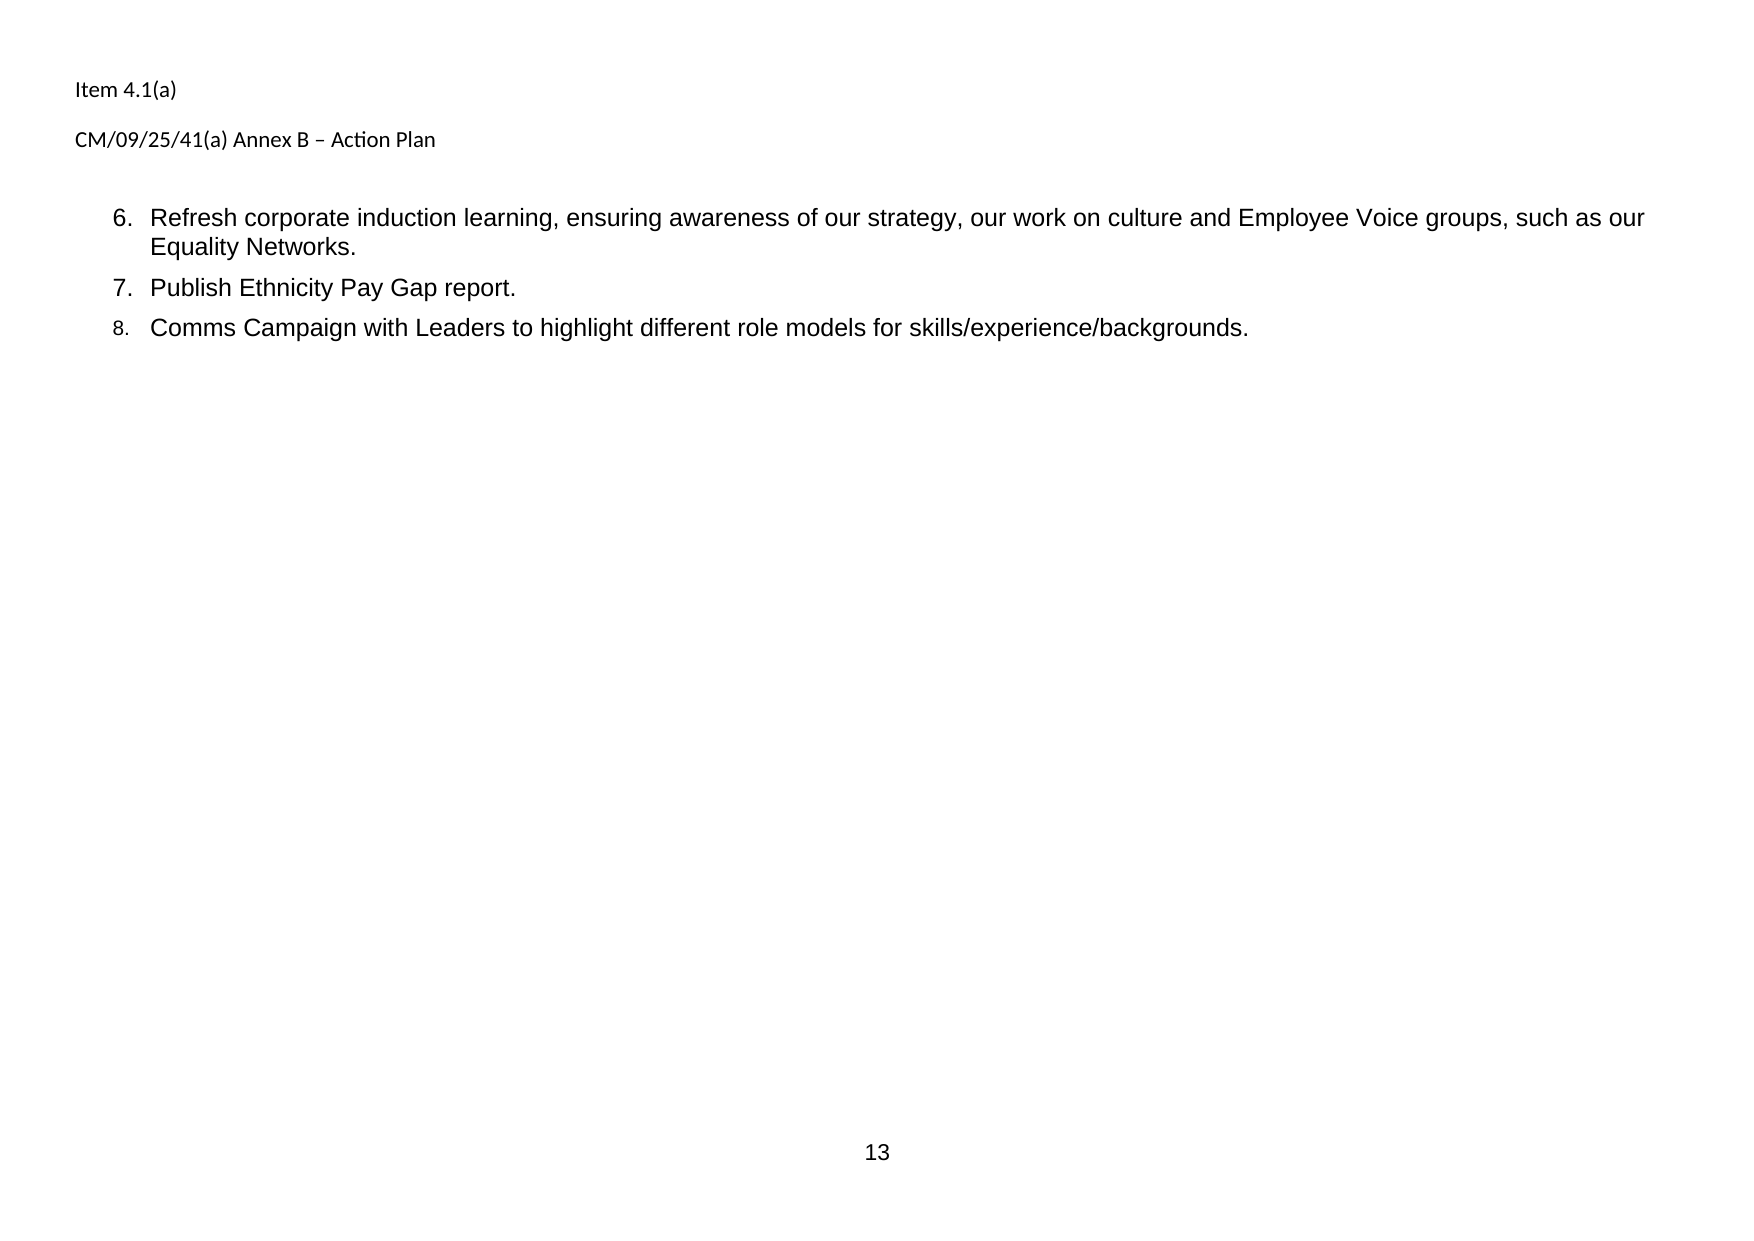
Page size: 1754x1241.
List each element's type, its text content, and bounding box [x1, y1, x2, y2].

list Publish Ethnicity Pay Gap report. [112, 273, 1679, 302]
list Comms Campaign with Leaders to highlight different role models for skills/experience/backgrounds. [112, 313, 1679, 342]
list Refresh corporate induction learning, ensuring awareness of our strategy, our work on culture and Employee Voice groups, such as our Equality Networks. [112, 203, 1679, 261]
